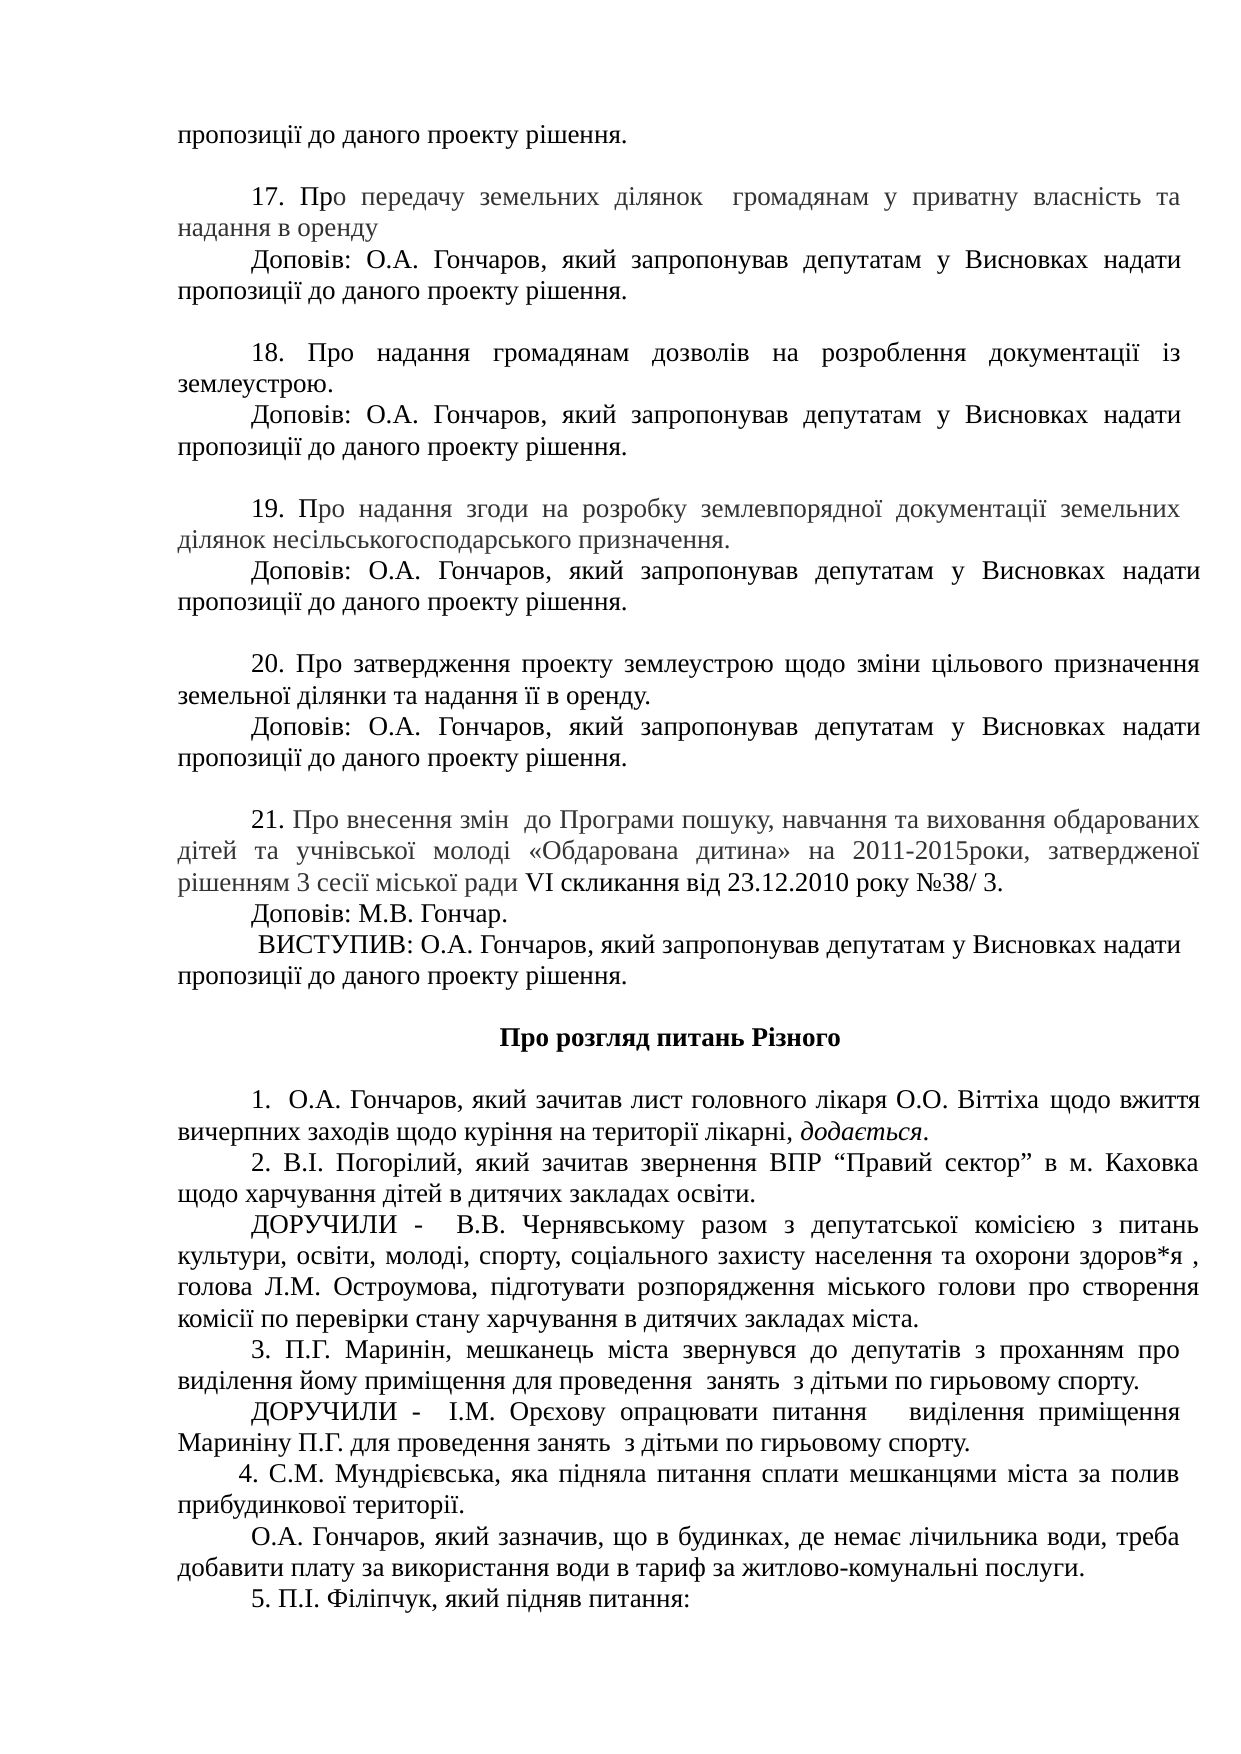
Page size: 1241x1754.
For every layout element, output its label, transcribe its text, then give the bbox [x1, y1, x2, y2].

text 17. Про передачу земельних ділянок громадянам у приватну власність та надання в оренду [177, 180, 1181, 243]
text 19. Про надання згоди на розробку землевпорядної документації земельних ділянок несільськогосподарського призначення. [177, 492, 1181, 554]
text 2. В.І. Погорілий, який зачитав звернення ВПР “Правий сектор” в м. Каховка щодо харчування дітей в дитячих закладах освіти. [177, 1146, 1200, 1208]
text 18. Про надання громадянам дозволів на розроблення документації із землеустрою. [177, 336, 1181, 398]
text Про розгляд питань Різного [177, 1021, 1200, 1052]
text 5. П.І. Філіпчук, який підняв питання: [177, 1582, 1181, 1613]
text 3. П.Г. Маринін, мешканець міста звернувся до депутатів з проханням про виділення йому приміщення для проведення занять з дітьми по гирьовому спорту. [177, 1333, 1181, 1395]
text ВИСТУПИВ: О.А. Гончаров, який запропонував депутатам у Висновках надати пропозиції до даного проекту рішення. [177, 928, 1181, 990]
text Доповів: О.А. Гончаров, який запропонував депутатам у Висновках надати пропозиції до даного проекту рішення. [177, 554, 1200, 616]
text Доповів: О.А. Гончаров, який запропонував депутатам у Висновках надати пропозиції до даного проекту рішення. [177, 710, 1200, 772]
text 1. О.А. Гончаров, який зачитав лист головного лікаря О.О. Віттіха щодо вжиття вичерпних заходів щодо куріння на території лікарні, додається. [177, 1084, 1200, 1146]
text ДОРУЧИЛИ - І.М. Орєхову опрацювати питання виділення приміщення Мариніну П.Г. для проведення занять з дітьми по гирьовому спорту. [177, 1395, 1181, 1457]
text О.А. Гончаров, який зазначив, що в будинках, де немає лічильника води, треба добавити плату за використання води в тариф за житлово-комунальні послуги. [177, 1520, 1181, 1582]
text 20. Про затвердження проекту землеустрою щодо зміни цільового призначення земельної ділянки та надання її в оренду. [177, 648, 1200, 710]
text Доповів: О.А. Гончаров, який запропонував депутатам у Висновках надати пропозиції до даного проекту рішення. [177, 398, 1181, 461]
text 4. С.М. Мундрієвська, яка підняла питання сплати мешканцями міста за полив прибудинкової території. [177, 1457, 1181, 1520]
text Доповів: О.А. Гончаров, який запропонував депутатам у Висновках надати пропозиції до даного проекту рішення. [177, 243, 1181, 305]
text пропозиції до даного проекту рішення. [177, 118, 1181, 149]
text 21. Про внесення змін до Програми пошуку, навчання та виховання обдарованих дітей та учнівської молоді «Обдарована дитина» на 2011-2015роки, затвердженої рішенням 3 сесії міської ради VІ скликання від 23.12.2010 року №38/ 3. [177, 803, 1200, 897]
text Доповів: М.В. Гончар. [177, 897, 1200, 928]
text ДОРУЧИЛИ - В.В. Чернявському разом з депутатської комісією з питань культури, освіти, молоді, спорту, соціального захисту населення та охорони здоров*я , голова Л.М. Остроумова, підготувати розпорядження міського голови про створення комісії по перевірки стану харчування в дитячих закладах міста. [177, 1208, 1200, 1333]
